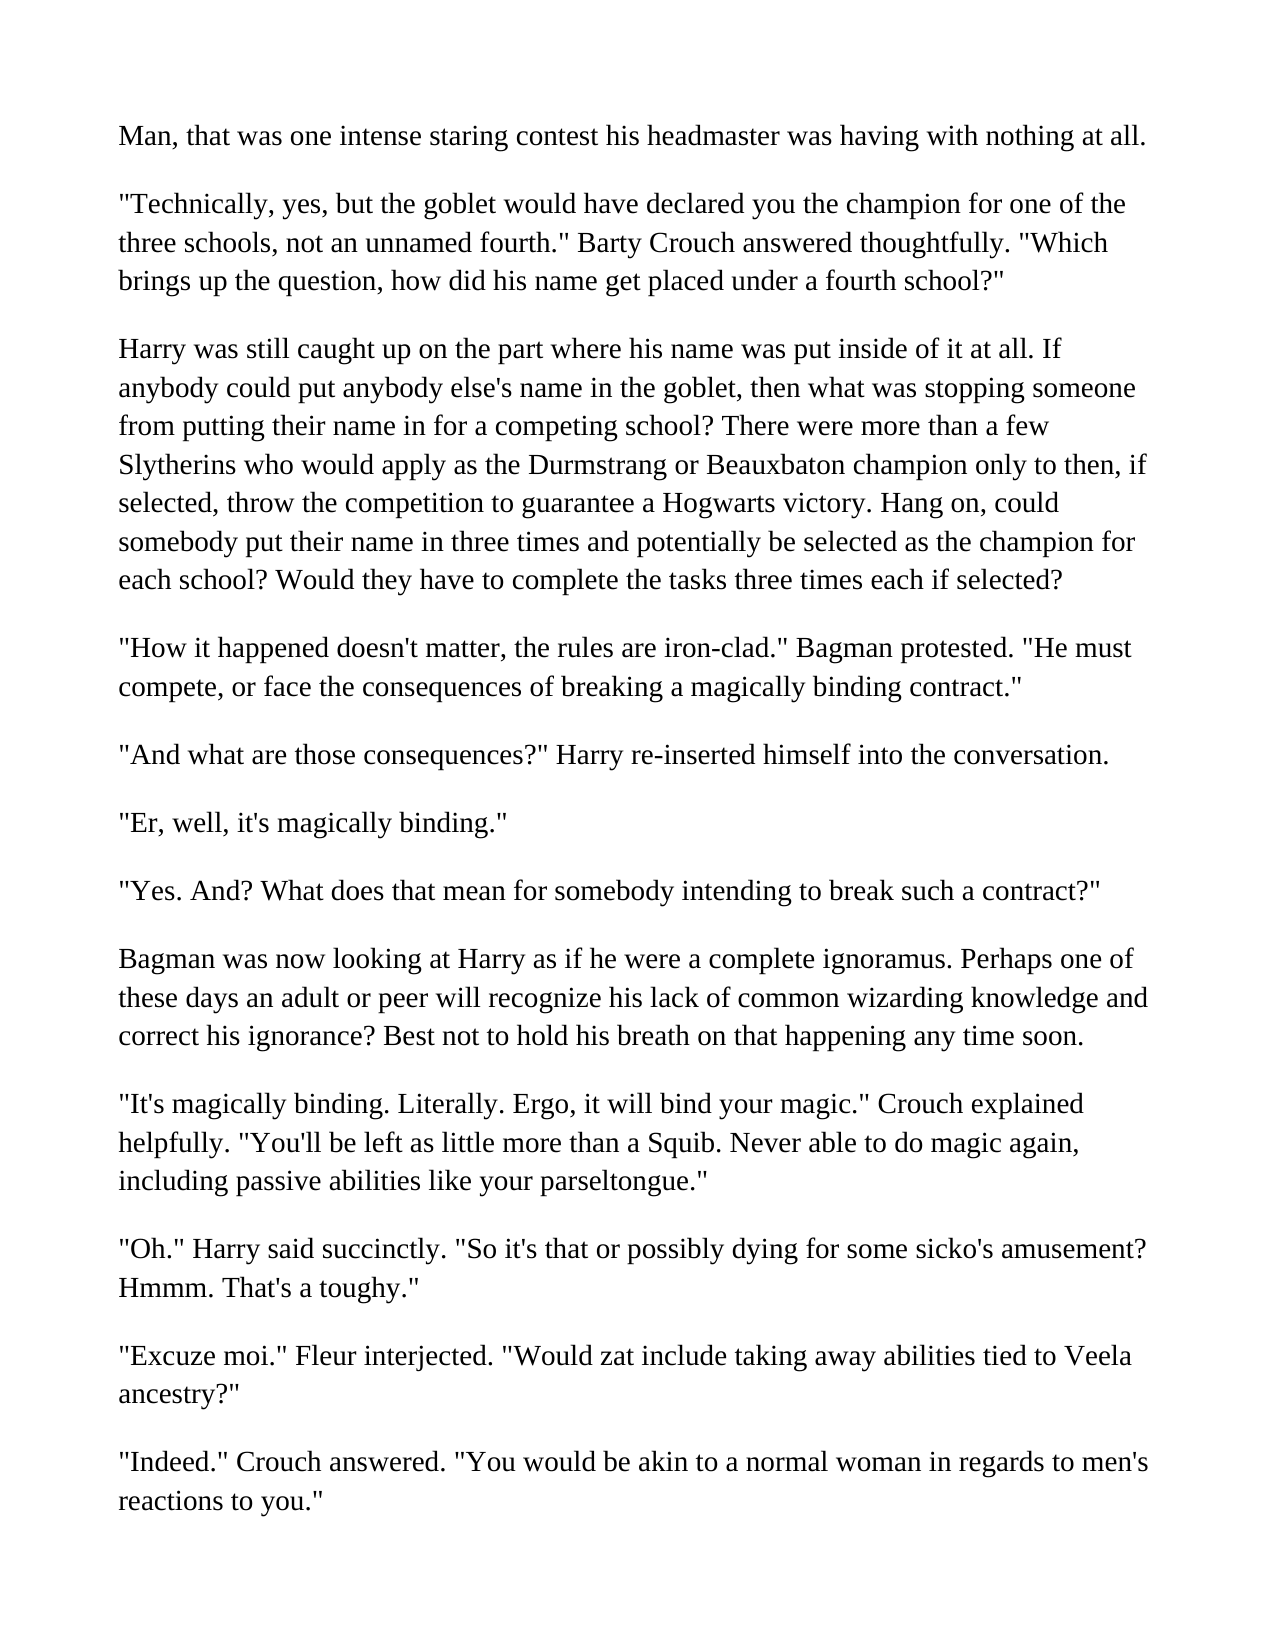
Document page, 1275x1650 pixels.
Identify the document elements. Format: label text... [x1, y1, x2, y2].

text Harry was still caught up on the part where his name was put inside of it at all. If anybody could put anybody else's name in the goblet, then what was stopping someone from putting their name in for a competing school? There were more than a few Slytherins who would apply as the Durmstrang or Beauxbaton champion only to then, if selected, throw the competition to guarantee a Hogwarts victory. Hang on, could somebody put their name in three times and potentially be selected as the champion for each school? Would they have to complete the tasks three times each if selected? [118, 331, 1157, 596]
text "Oh." Harry said succinctly. "So it's that or possibly dying for some sicko's amusement? Hmmm. That's a toughy." [118, 1231, 1157, 1303]
text "How it happened doesn't matter, the rules are iron-clad." Bagman protested. "He must compete, or face the consequences of breaking a magically binding contract." [118, 631, 1157, 703]
text "Yes. And? What does that mean for somebody intending to break such a contract?" [118, 873, 1157, 907]
text "Excuze moi." Fleur interjected. "Would zat include taking away abilities tied to Veela ancestry?" [118, 1338, 1157, 1410]
text Bagman was now looking at Harry as if he were a complete ignoramus. Perhaps one of these days an adult or peer will recognize his lack of common wizarding knowledge and correct his ignorance? Best not to hold his breath on that happening any time soon. [118, 941, 1157, 1052]
text "And what are those consequences?" Harry re-inserted himself into the conversation. [118, 737, 1157, 771]
text "It's magically binding. Literally. Ergo, it will bind your magic." Crouch explained helpfully. "You'll be left as little more than a Squib. Never able to do magic again, including passive abilities like your parseltongue." [118, 1086, 1157, 1197]
text "Indeed." Crouch answered. "You would be akin to a normal woman in regards to men's reactions to you." [118, 1444, 1157, 1517]
text Man, that was one intense staring contest his headmaster was having with nothing at all. [118, 118, 1157, 152]
text "Er, well, it's magically binding." [118, 805, 1157, 839]
text "Technically, yes, but the goblet would have declared you the champion for one of the three schools, not an unnamed fourth." Barty Crouch answered thoughtfully. "Which brings up the question, how did his name get placed under a fourth school?" [118, 186, 1157, 297]
